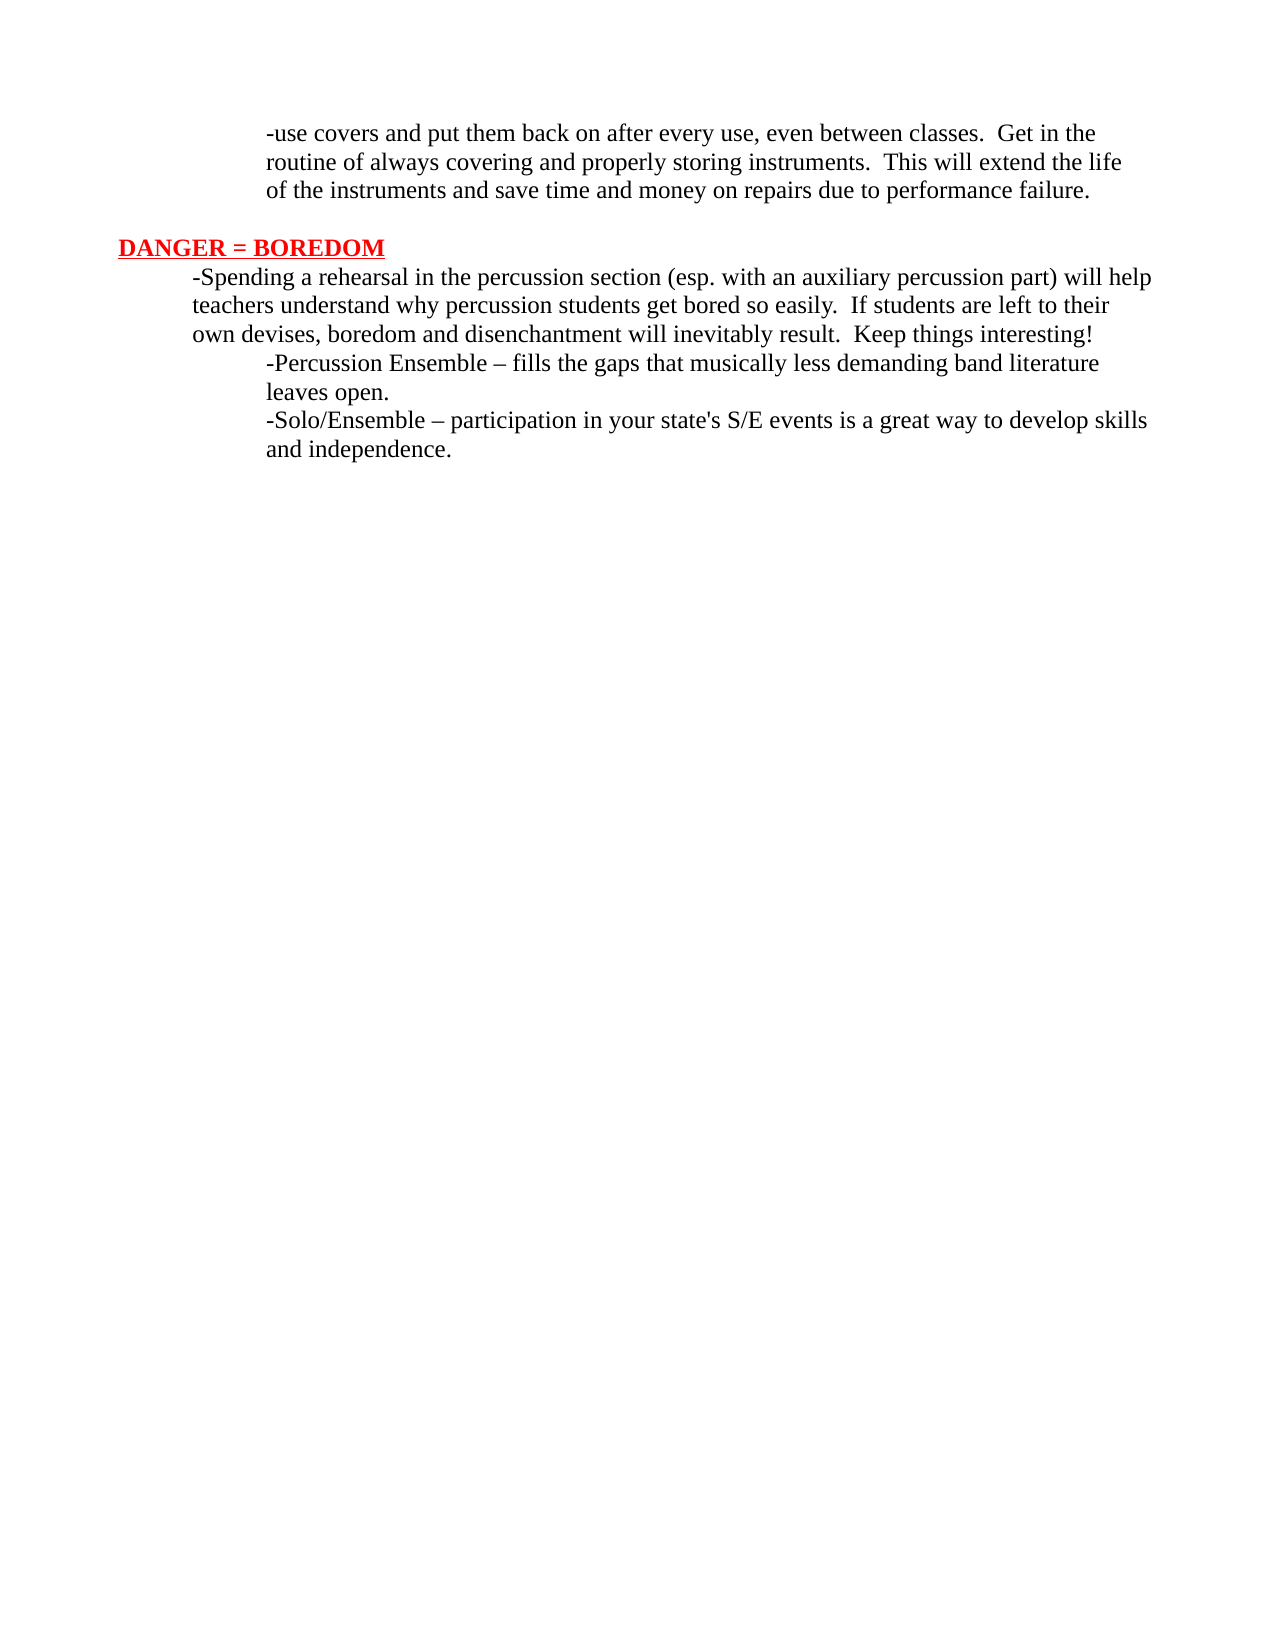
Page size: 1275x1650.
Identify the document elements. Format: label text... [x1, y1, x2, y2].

text -Spending a rehearsal in the percussion section (esp. with an auxiliary percussion part) will help [118, 262, 1157, 291]
text -Percussion Ensemble – fills the gaps that musically less demanding band literature [118, 348, 1157, 377]
text and independence. [118, 434, 1157, 463]
text -use covers and put them back on after every use, even between classes. Get in the [118, 118, 1157, 147]
text own devises, boredom and disenchantment will inevitably result. Keep things interesting! [118, 319, 1157, 348]
text of the instruments and save time and money on repairs due to performance failure. [118, 176, 1157, 204]
text leaves open. [118, 377, 1157, 406]
text teachers understand why percussion students get bored so easily. If students are left to their [118, 291, 1157, 319]
text routine of always covering and properly storing instruments. This will extend the life [118, 147, 1157, 176]
text DANGER = BOREDOM [118, 233, 1157, 262]
text -Solo/Ensemble – participation in your state's S/E events is a great way to develop skills [118, 406, 1157, 434]
